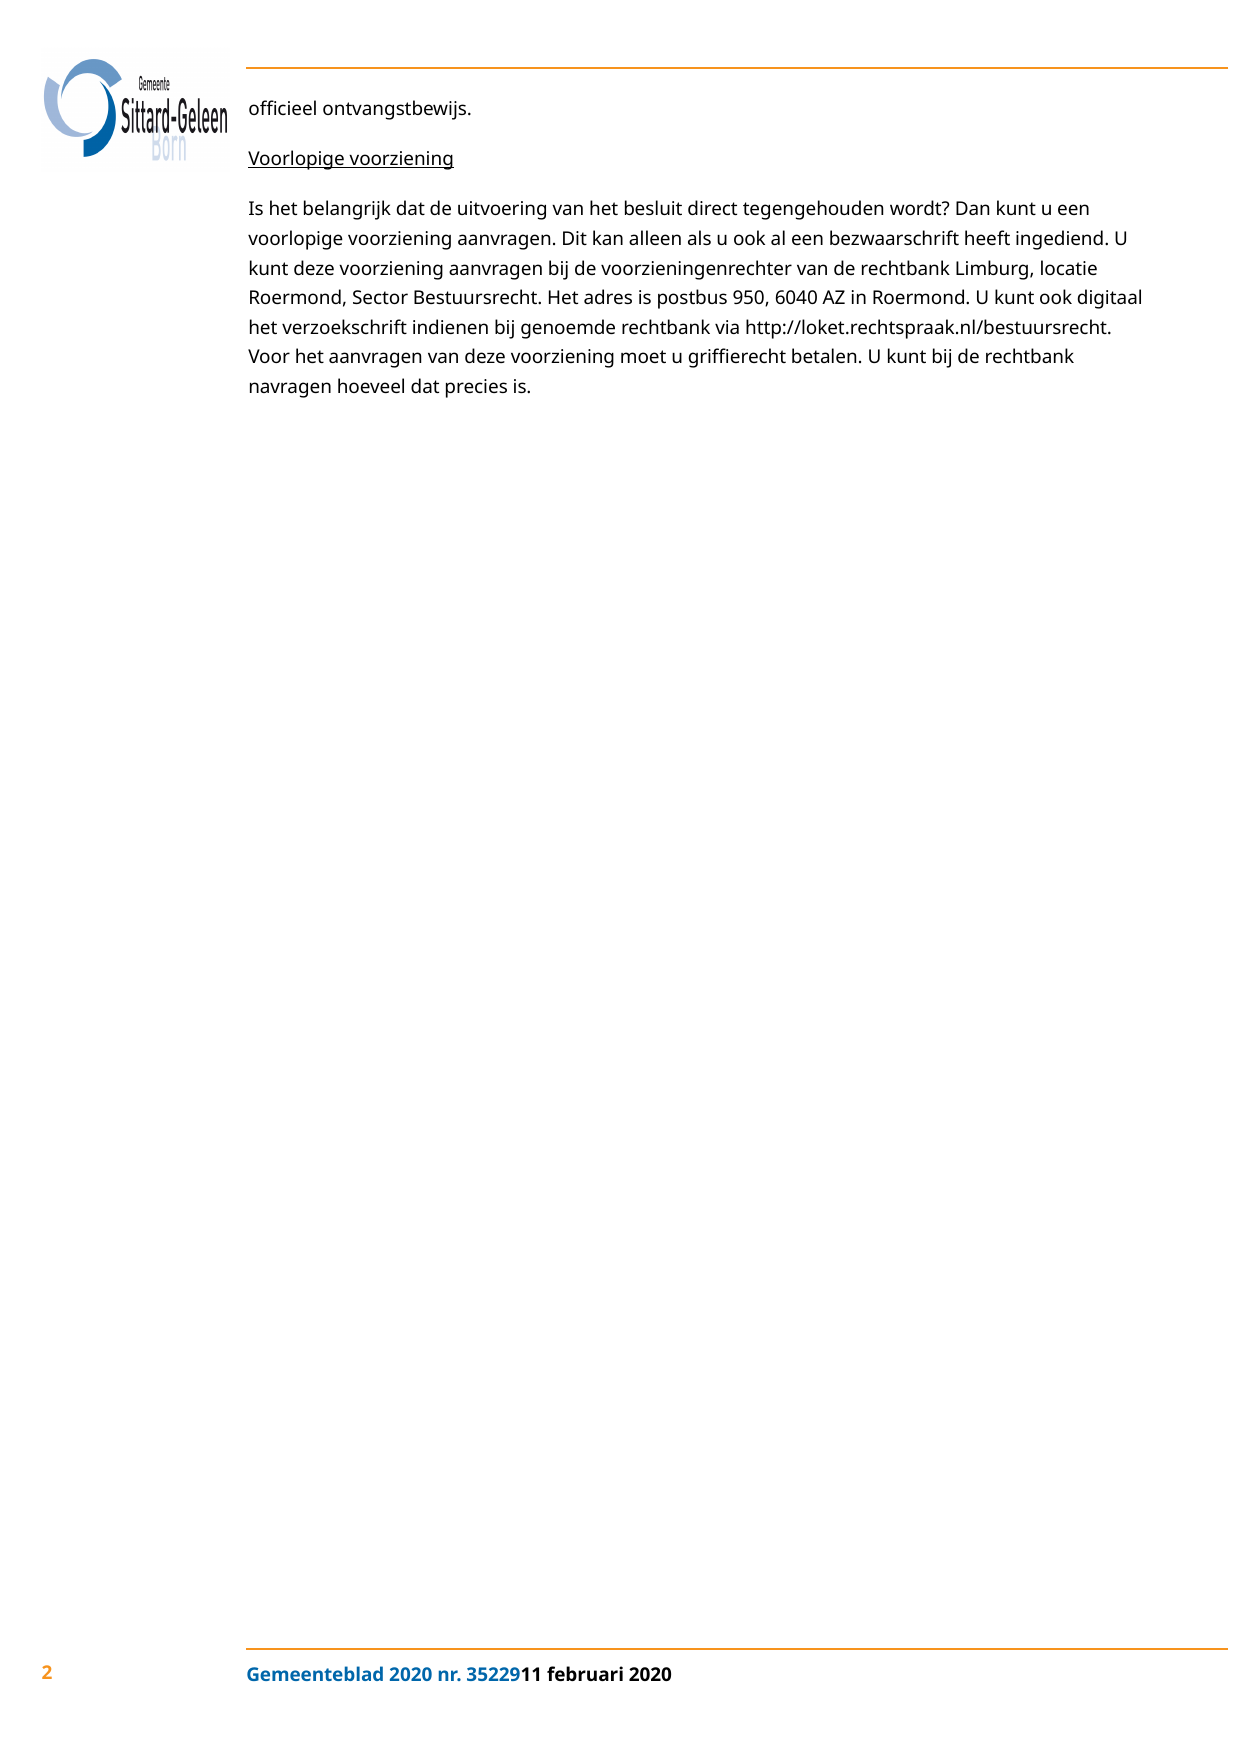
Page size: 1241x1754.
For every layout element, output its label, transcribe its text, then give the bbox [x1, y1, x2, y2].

picture [41, 47, 231, 172]
text Is het belangrijk dat de uitvoering van het besluit direct tegengehouden wordt? Dan kunt u een voorlopige voorziening aanvragen. Dit kan alleen als u ook al een bezwaarschrift heeft ingediend. U kunt deze voorziening aanvragen bij de voorzieningenrechter van de rechtbank Limburg, locatie Roermond, Sector Bestuursrecht. Het adres is postbus 950, 6040 AZ in Roermond. U kunt ook digitaal het verzoekschrift indienen bij genoemde rechtbank via http://loket.rechtspraak.nl/bestuursrecht. Voor het aanvragen van deze voorziening moet u griffierecht betalen. U kunt bij de rechtbank navragen hoeveel dat precies is. [248, 196, 1152, 399]
text officieel ontvangstbewijs. [248, 95, 1152, 121]
text Voorlopige voorziening [248, 145, 1152, 171]
